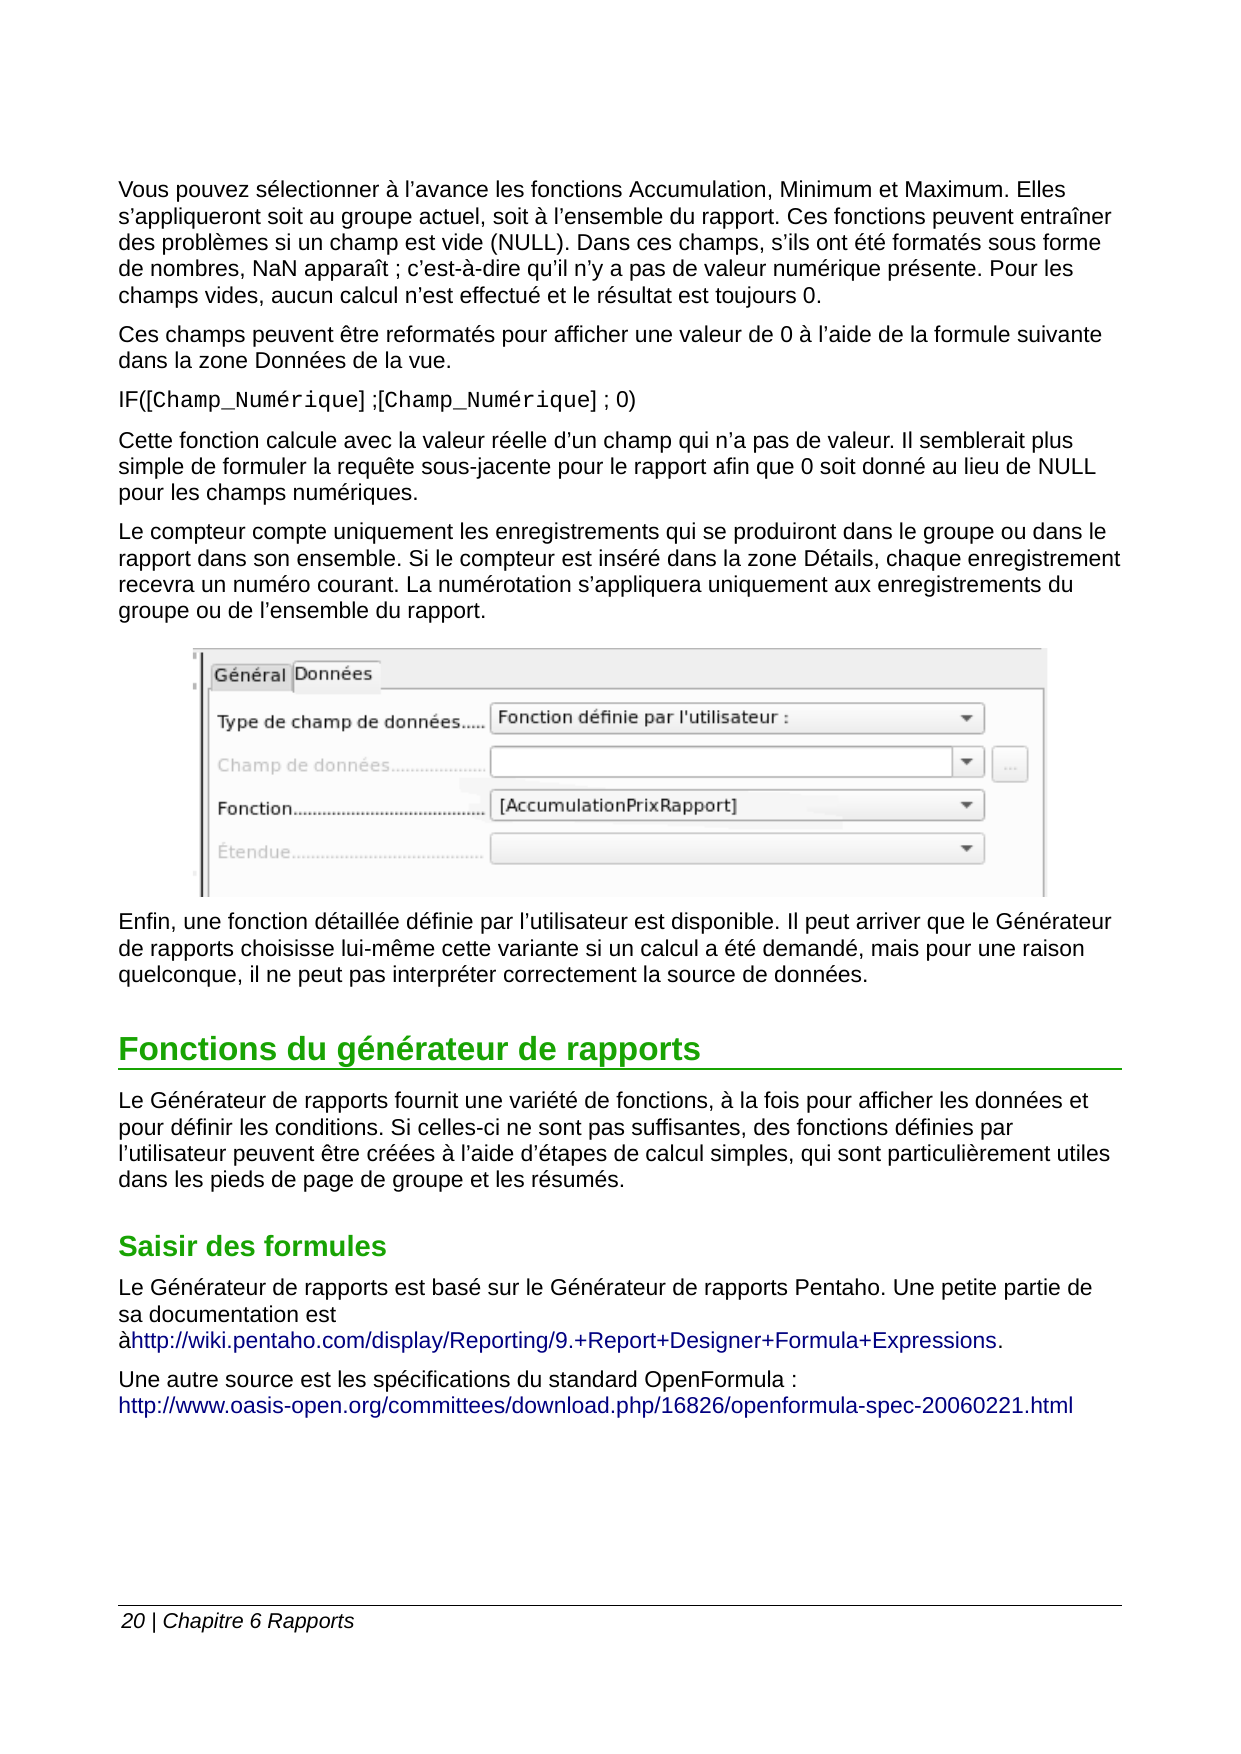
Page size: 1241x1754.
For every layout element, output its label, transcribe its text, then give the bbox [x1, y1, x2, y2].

text Enfin, une fonction détaillée définie par l’utilisateur est disponible. Il peut arriver que le Générateur de rapports choisisse lui-même cette variante si un calcul a été demandé, mais pour une raison quelconque, il ne peut pas interpréter correctement la source de données. [118, 908, 1122, 987]
subtitle Fonctions du générateur de rapports [118, 1029, 1122, 1068]
text Le Générateur de rapports est basé sur le Générateur de rapports Pentaho. Une petite partie de sa documentation est àhttp://wiki.pentaho.com/display/Reporting/9.+Report+Designer+Formula+Expressions. [118, 1274, 1122, 1353]
subtitle Saisir des formules [118, 1229, 1122, 1262]
text Le compteur compte uniquement les enregistrements qui se produiront dans le groupe ou dans le rapport dans son ensemble. Si le compteur est inséré dans la zone Détails, chaque enregistrement recevra un numéro courant. La numérotation s’appliquera uniquement aux enregistrements du groupe ou de l’ensemble du rapport. [118, 518, 1122, 624]
text Le Générateur de rapports fournit une variété de fonctions, à la fois pour afficher les données et pour définir les conditions. Si celles-ci ne sont pas suffisantes, des fonctions définies par l’utilisateur peuvent être créées à l’aide d’étapes de calcul simples, qui sont particulièrement utiles dans les pieds de page de groupe et les résumés. [118, 1087, 1122, 1193]
text Cette fonction calcule avec la valeur réelle d’un champ qui n’a pas de valeur. Il semblerait plus simple de formuler la requête sous-jacente pour le rapport afin que 0 soit donné au lieu de NULL pour les champs numériques. [118, 427, 1122, 506]
text Une autre source est les spécifications du standard OpenFormula : http://www.oasis-open.org/committees/download.php/16826/openformula-spec-20060221.html [118, 1366, 1122, 1418]
text Vous pouvez sélectionner à l’avance les fonctions Accumulation, Minimum et Maximum. Elles s’appliqueront soit au groupe actuel, soit à l’ensemble du rapport. Ces fonctions peuvent entraîner des problèmes si un champ est vide (NULL). Dans ces champs, s’ils ont été formatés sous forme de nombres, NaN apparaît ; c’est-à-dire qu’il n’y a pas de valeur numérique présente. Pour les champs vides, aucun calcul n’est effectué et le résultat est toujours 0. [118, 176, 1122, 308]
text Ces champs peuvent être reformatés pour afficher une valeur de 0 à l’aide de la formule suivante dans la zone Données de la vue. [118, 321, 1122, 373]
text IF([Champ_Numérique] ;[Champ_Numérique] ; 0) [118, 386, 1122, 414]
